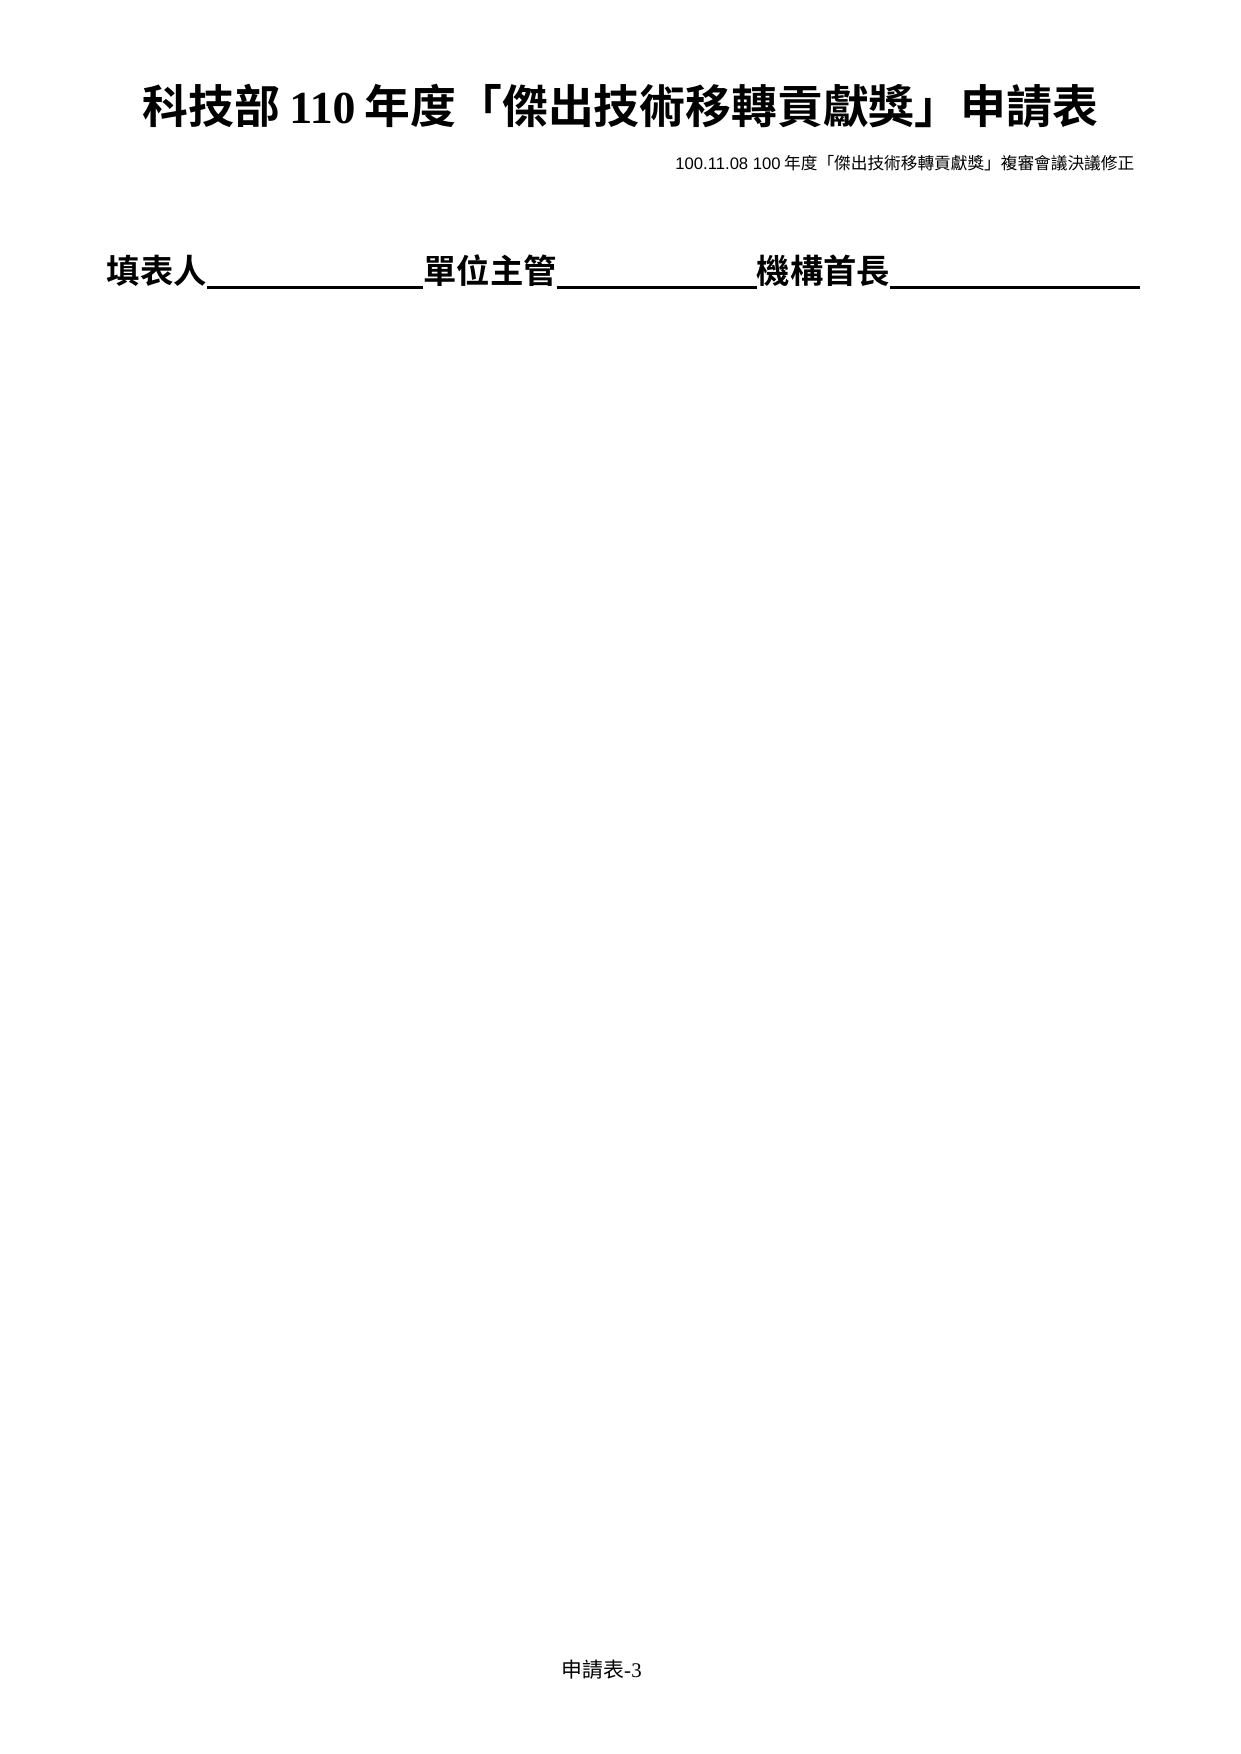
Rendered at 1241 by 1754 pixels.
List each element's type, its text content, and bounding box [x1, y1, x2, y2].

text 填表人 單位主管 機構首長 [106, 245, 1140, 293]
